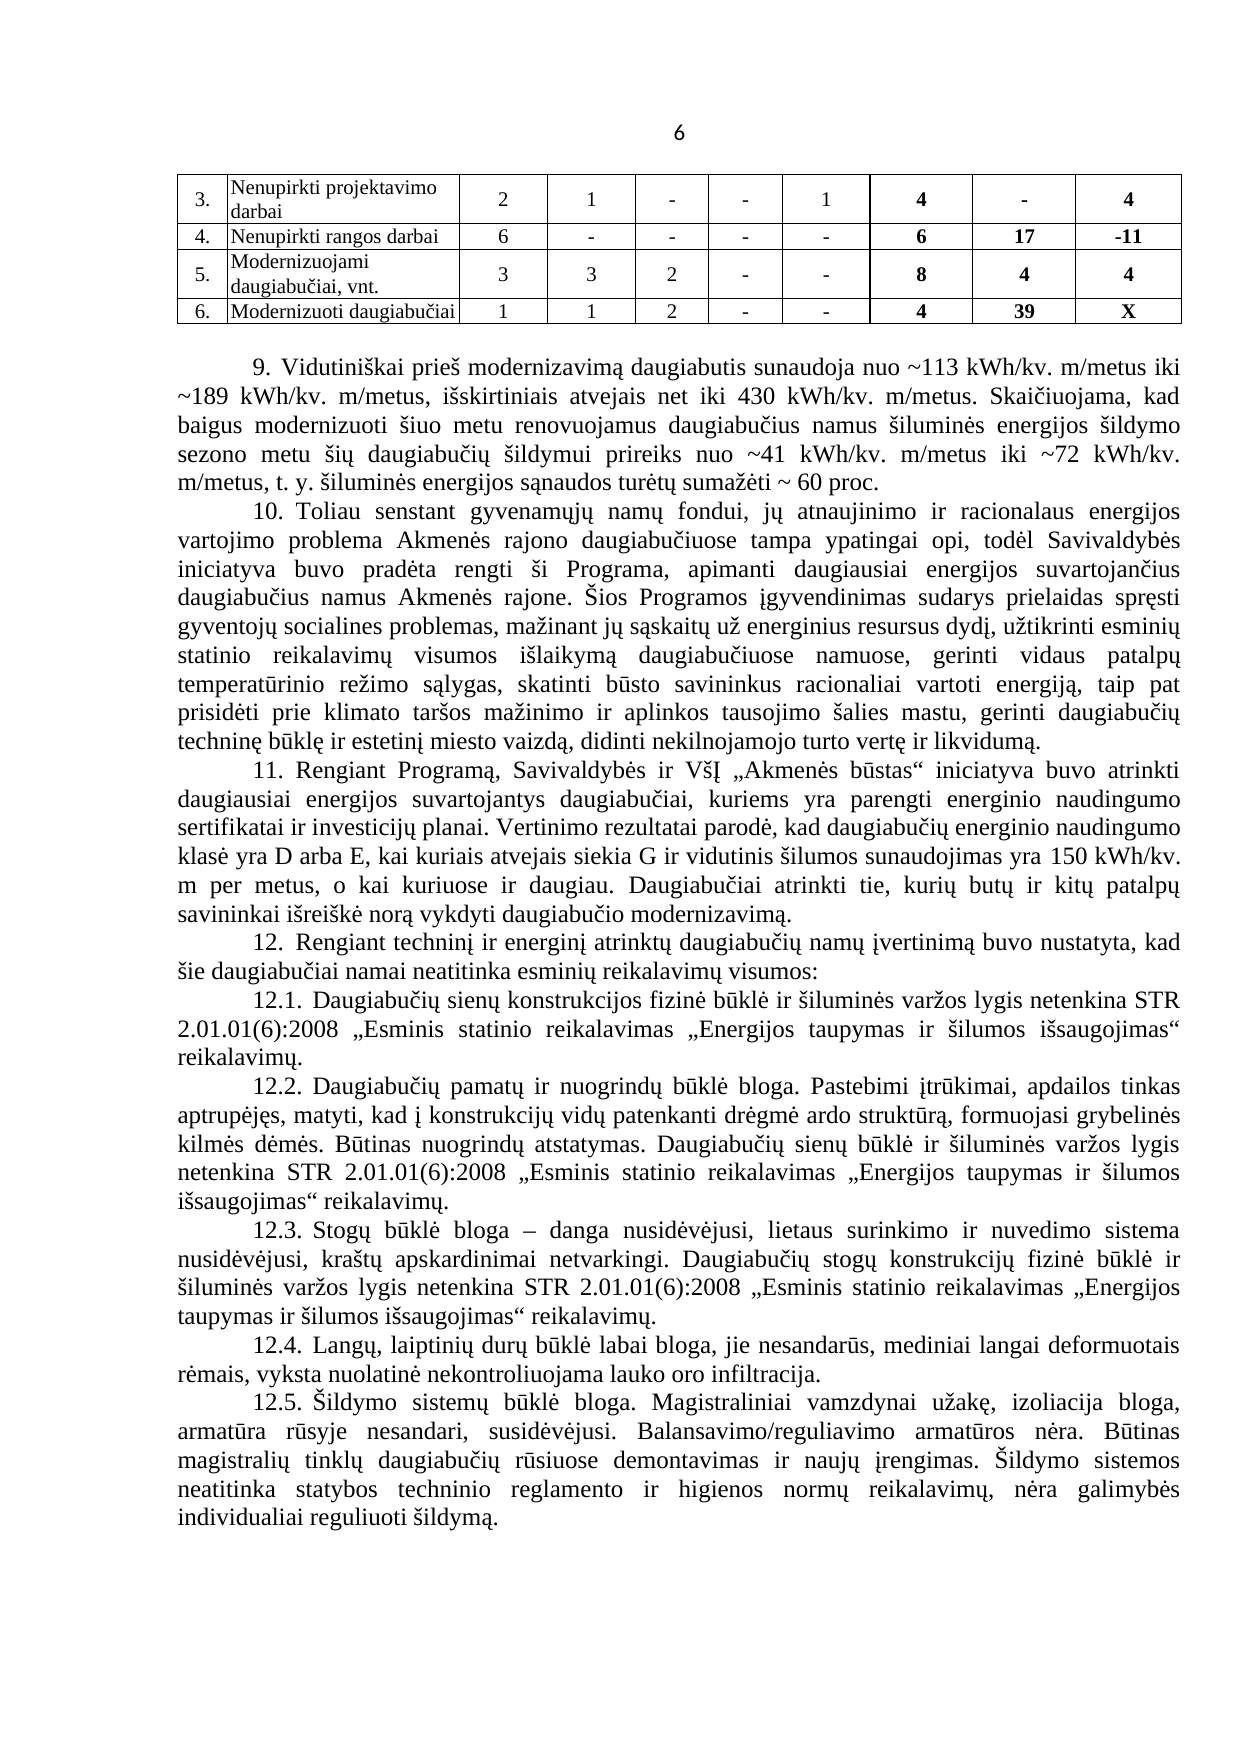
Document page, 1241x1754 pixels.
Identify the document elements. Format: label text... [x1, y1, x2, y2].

table_cell - [709, 250, 782, 298]
table_cell - [709, 175, 782, 223]
table_cell - [973, 175, 1075, 223]
table_cell 5. [178, 250, 227, 298]
table_cell - [783, 299, 869, 323]
table_cell 2 [460, 175, 547, 223]
table_cell - [709, 224, 782, 248]
text 11. Rengiant Programą, Savivaldybės ir VšĮ „Akmenės būstas“ iniciatyva buvo atrinkti daugiausiai energijos suvartojantys daugiabučiai, kuriems yra parengti energinio naudingumo sertifikatai ir investicijų planai. Vertinimo rezultatai parodė, kad daugiabučių energinio naudingumo klasė yra D arba E, kai kuriais atvejais siekia G ir vidutinis šilumos sunaudojimas yra 150 kWh/kv. m per metus, o kai kuriuose ir daugiau. Daugiabučiai atrinkti tie, kurių butų ir kitų patalpų savininkai išreiškė norą vykdyti daugiabučio modernizavimą. [177, 755, 1181, 927]
table_cell 4 [973, 250, 1075, 298]
table_cell 1 [783, 175, 869, 223]
table_cell 8 [871, 250, 972, 298]
table_cell 2 [636, 250, 708, 298]
table_cell - [636, 175, 708, 223]
table_cell 4 [1076, 175, 1181, 223]
table_cell - [636, 224, 708, 248]
table_cell 6. [178, 299, 227, 323]
text 10. Toliau senstant gyvenamųjų namų fondui, jų atnaujinimo ir racionalaus energijos vartojimo problema Akmenės rajono daugiabučiuose tampa ypatingai opi, todėl Savivaldybės iniciatyva buvo pradėta rengti ši Programa, apimanti daugiausiai energijos suvartojančius daugiabučius namus Akmenės rajone. Šios Programos įgyvendinimas sudarys prielaidas spręsti gyventojų socialines problemas, mažinant jų sąskaitų už energinius resursus dydį, užtikrinti esminių statinio reikalavimų visumos išlaikymą daugiabučiuose namuose, gerinti vidaus patalpų temperatūrinio režimo sąlygas, skatinti būsto savininkus racionaliai vartoti energiją, taip pat prisidėti prie klimato taršos mažinimo ir aplinkos tausojimo šalies mastu, gerinti daugiabučių techninę būklę ir estetinį miesto vaizdą, didinti nekilnojamojo turto vertę ir likvidumą. [177, 496, 1181, 755]
table_cell 2 [636, 299, 708, 323]
table_cell - [783, 224, 869, 248]
table_cell 17 [973, 224, 1075, 248]
table_cell 6 [871, 224, 972, 248]
text 12.3. Stogų būklė bloga – danga nusidėvėjusi, lietaus surinkimo ir nuvedimo sistema nusidėvėjusi, kraštų apskardinimai netvarkingi. Daugiabučių stogų konstrukcijų fizinė būklė ir šiluminės varžos lygis netenkina STR 2.01.01(6):2008 „Esminis statinio reikalavimas „Energijos taupymas ir šilumos išsaugojimas“ reikalavimų. [177, 1215, 1181, 1330]
text 12. Rengiant techninį ir energinį atrinktų daugiabučių namų įvertinimą buvo nustatyta, kad šie daugiabučiai namai neatitinka esminių reikalavimų visumos: [177, 927, 1181, 985]
text 12.1. Daugiabučių sienų konstrukcijos fizinė būklė ir šiluminės varžos lygis netenkina STR 2.01.01(6):2008 „Esminis statinio reikalavimas „Energijos taupymas ir šilumos išsaugojimas“ reikalavimų. [177, 985, 1181, 1071]
table_cell 4. [178, 224, 227, 248]
table_cell 3 [548, 250, 635, 298]
table_cell Nenupirkti rangos darbai [228, 224, 459, 248]
text 12.5. Šildymo sistemų būklė bloga. Magistraliniai vamzdynai užakę, izoliacija bloga, armatūra rūsyje nesandari, susidėvėjusi. Balansavimo/reguliavimo armatūros nėra. Būtinas magistralių tinklų daugiabučių rūsiuose demontavimas ir naujų įrengimas. Šildymo sistemos neatitinka statybos techninio reglamento ir higienos normų reikalavimų, nėra galimybės individualiai reguliuoti šildymą. [177, 1387, 1181, 1531]
text 12.4. Langų, laiptinių durų būklė labai bloga, jie nesandarūs, mediniai langai deformuotais rėmais, vyksta nuolatinė nekontroliuojama lauko oro infiltracija. [177, 1330, 1181, 1387]
table_cell - [709, 299, 782, 323]
text 9. Vidutiniškai prieš modernizavimą daugiabutis sunaudoja nuo ~113 kWh/kv. m/metus iki ~189 kWh/kv. m/metus, išskirtiniais atvejais net iki 430 kWh/kv. m/metus. Skaičiuojama, kad baigus modernizuoti šiuo metu renovuojamus daugiabučius namus šiluminės energijos šildymo sezono metu šių daugiabučių šildymui prireiks nuo ~41 kWh/kv. m/metus iki ~72 kWh/kv. m/metus, t. y. šiluminės energijos sąnaudos turėtų sumažėti ~ 60 proc. [177, 352, 1181, 496]
table_cell 4 [871, 175, 972, 223]
table_cell Nenupirkti projektavimo darbai [228, 175, 459, 223]
table_cell 1 [460, 299, 547, 323]
table_cell 39 [973, 299, 1075, 323]
text 12.2. Daugiabučių pamatų ir nuogrindų būklė bloga. Pastebimi įtrūkimai, apdailos tinkas aptrupėjęs, matyti, kad į konstrukcijų vidų patenkanti drėgmė ardo struktūrą, formuojasi grybelinės kilmės dėmės. Būtinas nuogrindų atstatymas. Daugiabučių sienų būklė ir šiluminės varžos lygis netenkina STR 2.01.01(6):2008 „Esminis statinio reikalavimas „Energijos taupymas ir šilumos išsaugojimas“ reikalavimų. [177, 1071, 1181, 1215]
table_cell 1 [548, 299, 635, 323]
table_cell -11 [1076, 224, 1181, 248]
table_cell Modernizuojami daugiabučiai, vnt. [228, 250, 459, 298]
table_cell - [783, 250, 869, 298]
table_cell 1 [548, 175, 635, 223]
table_cell 4 [871, 299, 972, 323]
table_cell Modernizuoti daugiabučiai [228, 299, 459, 323]
table_cell 4 [1076, 250, 1181, 298]
table_cell 6 [460, 224, 547, 248]
table_cell - [548, 224, 635, 248]
table_cell 3. [178, 175, 227, 223]
table_cell 3 [460, 250, 547, 298]
table_cell X [1076, 299, 1181, 323]
